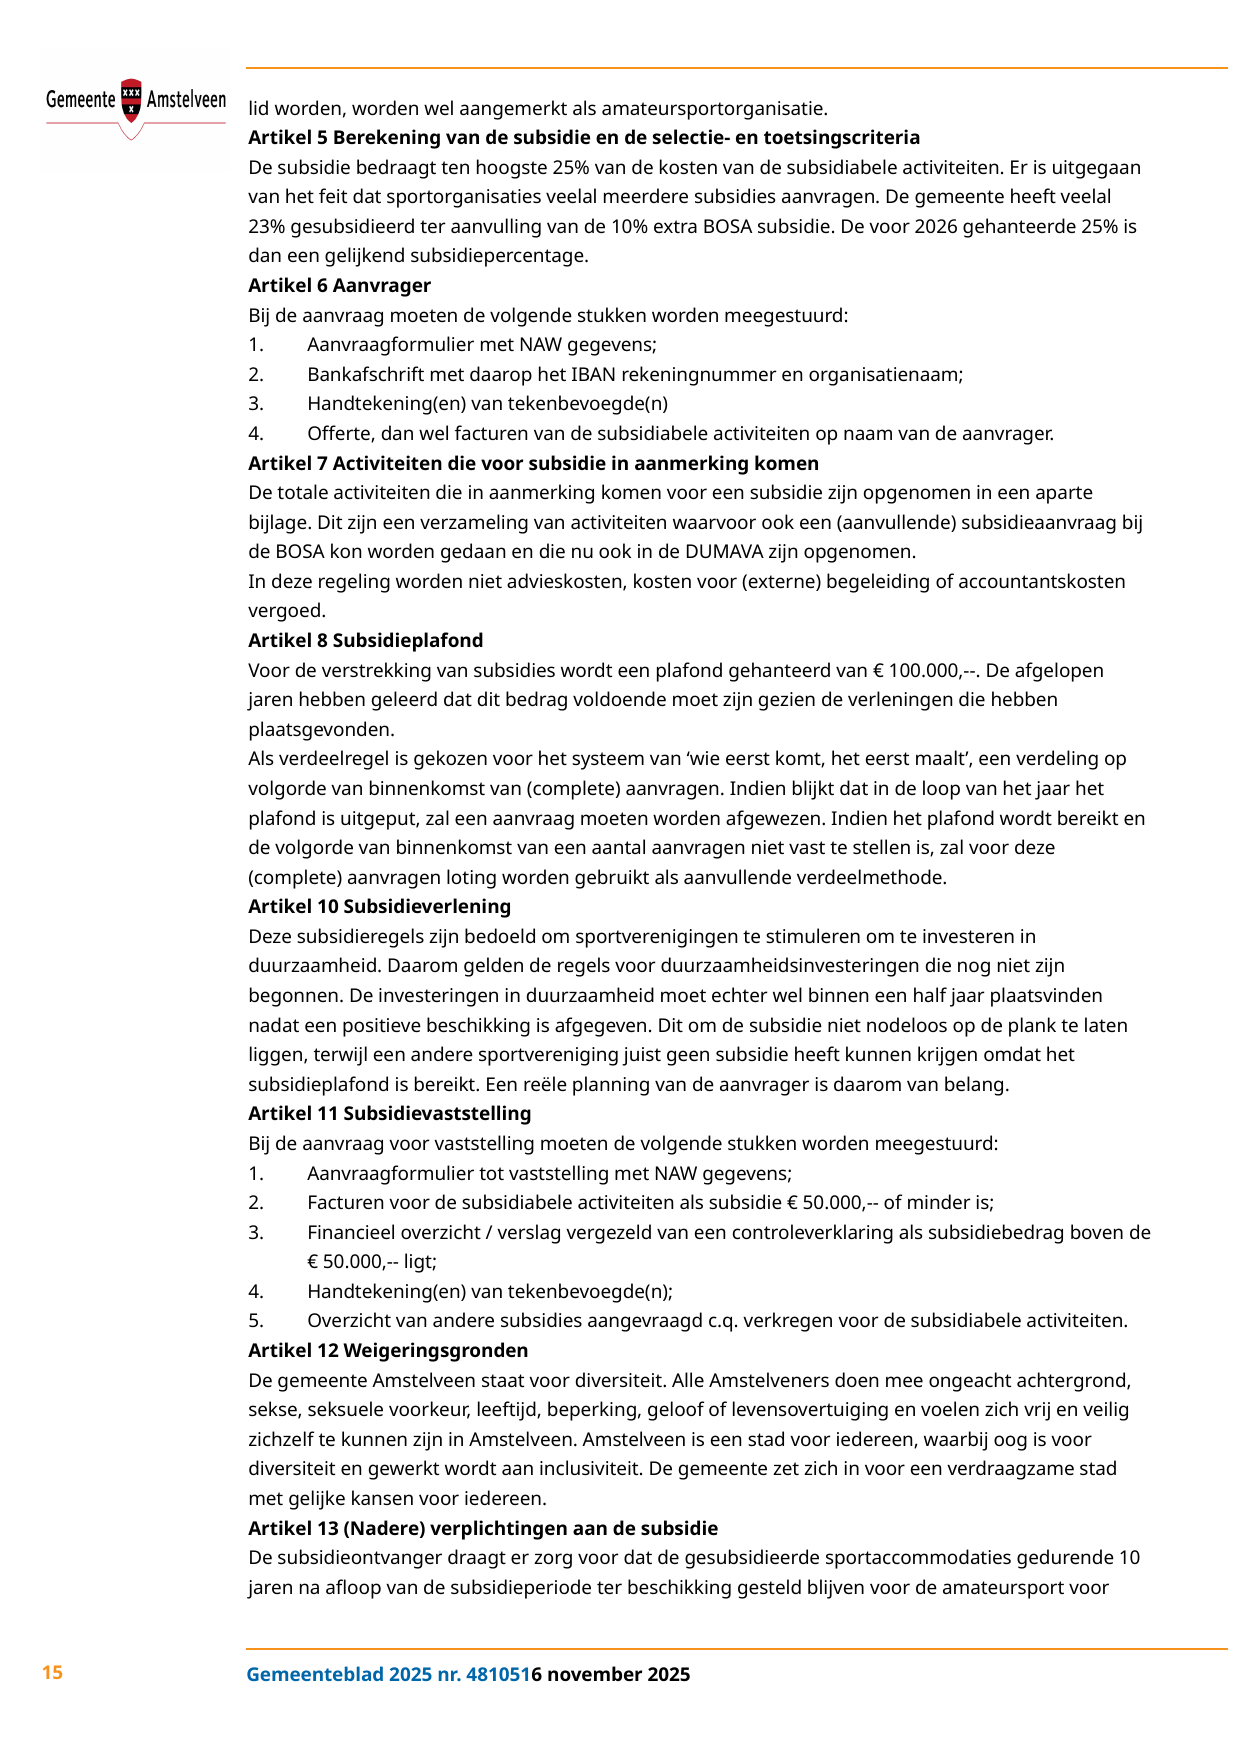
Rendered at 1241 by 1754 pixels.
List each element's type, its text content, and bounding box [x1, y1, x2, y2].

text Artikel 13 (Nadere) verplichtingen aan de subsidie [248, 1515, 1152, 1541]
text Artikel 8 Subsidieplafond [248, 627, 1152, 653]
list Offerte, dan wel facturen van de subsidiabele activiteiten op naam van de aanvrager. [248, 420, 1152, 446]
list Handtekening(en) van tekenbevoegde(n) [248, 391, 1152, 416]
text Voor de verstrekking van subsidies wordt een plafond gehanteerd van € 100.000,--. De afgelopen jaren hebben geleerd dat dit bedrag voldoende moet zijn gezien de verleningen die hebben plaatsgevonden. [248, 657, 1152, 742]
text Bij de aanvraag voor vaststelling moeten de volgende stukken worden meegestuurd: [248, 1130, 1152, 1156]
text Artikel 11 Subsidievaststelling [248, 1101, 1152, 1126]
text Artikel 12 Weigeringsgronden [248, 1337, 1152, 1363]
list Handtekening(en) van tekenbevoegde(n); [248, 1278, 1152, 1304]
text Artikel 5 Berekening van de subsidie en de selectie- en toetsingscriteria [248, 124, 1152, 150]
text Deze subsidieregels zijn bedoeld om sportverenigingen te stimuleren om te investeren in duurzaamheid. Daarom gelden de regels voor duurzaamheidsinvesteringen die nog niet zijn begonnen. De investeringen in duurzaamheid moet echter wel binnen een half jaar plaatsvinden nadat een positieve beschikking is afgegeven. Dit om de subsidie niet nodeloos op de plank te laten liggen, terwijl een andere sportvereniging juist geen subsidie heeft kunnen krijgen omdat het subsidieplafond is bereikt. Een reële planning van de aanvrager is daarom van belang. [248, 923, 1152, 1097]
text De gemeente Amstelveen staat voor diversiteit. Alle Amstelveners doen mee ongeacht achtergrond, sekse, seksuele voorkeur, leeftijd, beperking, geloof of levensovertuiging en voelen zich vrij en veilig zichzelf te kunnen zijn in Amstelveen. Amstelveen is een stad voor iedereen, waarbij oog is voor diversiteit en gewerkt wordt aan inclusiviteit. De gemeente zet zich in voor een verdraagzame stad met gelijke kansen voor iedereen. [248, 1367, 1152, 1511]
picture [41, 47, 231, 172]
text De subsidieontvanger draagt er zorg voor dat de gesubsidieerde sportaccommodaties gedurende 10 jaren na afloop van de subsidieperiode ter beschikking gesteld blijven voor de amateursport voor [248, 1544, 1152, 1600]
text In deze regeling worden niet advieskosten, kosten voor (externe) begeleiding of accountantskosten vergoed. [248, 568, 1152, 623]
text lid worden, worden wel aangemerkt als amateursportorganisatie. [248, 95, 1152, 121]
list Bankafschrift met daarop het IBAN rekeningnummer en organisatienaam; [248, 361, 1152, 387]
list Overzicht van andere subsidies aangevraagd c.q. verkregen voor de subsidiabele activiteiten. [248, 1308, 1152, 1333]
text Artikel 6 Aanvrager [248, 272, 1152, 298]
list Aanvraagformulier tot vaststelling met NAW gegevens; [248, 1160, 1152, 1186]
text De totale activiteiten die in aanmerking komen voor een subsidie zijn opgenomen in een aparte bijlage. Dit zijn een verzameling van activiteiten waarvoor ook een (aanvullende) subsidieaanvraag bij de BOSA kon worden gedaan en die nu ook in de DUMAVA zijn opgenomen. [248, 479, 1152, 564]
text Artikel 10 Subsidieverlening [248, 893, 1152, 919]
text Als verdeelregel is gekozen voor het systeem van ‘wie eerst komt, het eerst maalt’, een verdeling op volgorde van binnenkomst van (complete) aanvragen. Indien blijkt dat in de loop van het jaar het plafond is uitgeput, zal een aanvraag moeten worden afgewezen. Indien het plafond wordt bereikt en de volgorde van binnenkomst van een aantal aanvragen niet vast te stellen is, zal voor deze (complete) aanvragen loting worden gebruikt als aanvullende verdeelmethode. [248, 746, 1152, 890]
list Facturen voor de subsidiabele activiteiten als subsidie € 50.000,-- of minder is; [248, 1189, 1152, 1215]
text De subsidie bedraagt ten hoogste 25% van de kosten van de subsidiabele activiteiten. Er is uitgegaan van het feit dat sportorganisaties veelal meerdere subsidies aanvragen. De gemeente heeft veelal 23% gesubsidieerd ter aanvulling van de 10% extra BOSA subsidie. De voor 2026 gehanteerde 25% is dan een gelijkend subsidiepercentage. [248, 154, 1152, 268]
text Bij de aanvraag moeten de volgende stukken worden meegestuurd: [248, 302, 1152, 328]
text Artikel 7 Activiteiten die voor subsidie in aanmerking komen [248, 450, 1152, 476]
list Aanvraagformulier met NAW gegevens; [248, 331, 1152, 357]
list Financieel overzicht / verslag vergezeld van een controleverklaring als subsidiebedrag boven de € 50.000,-- ligt; [248, 1219, 1152, 1274]
